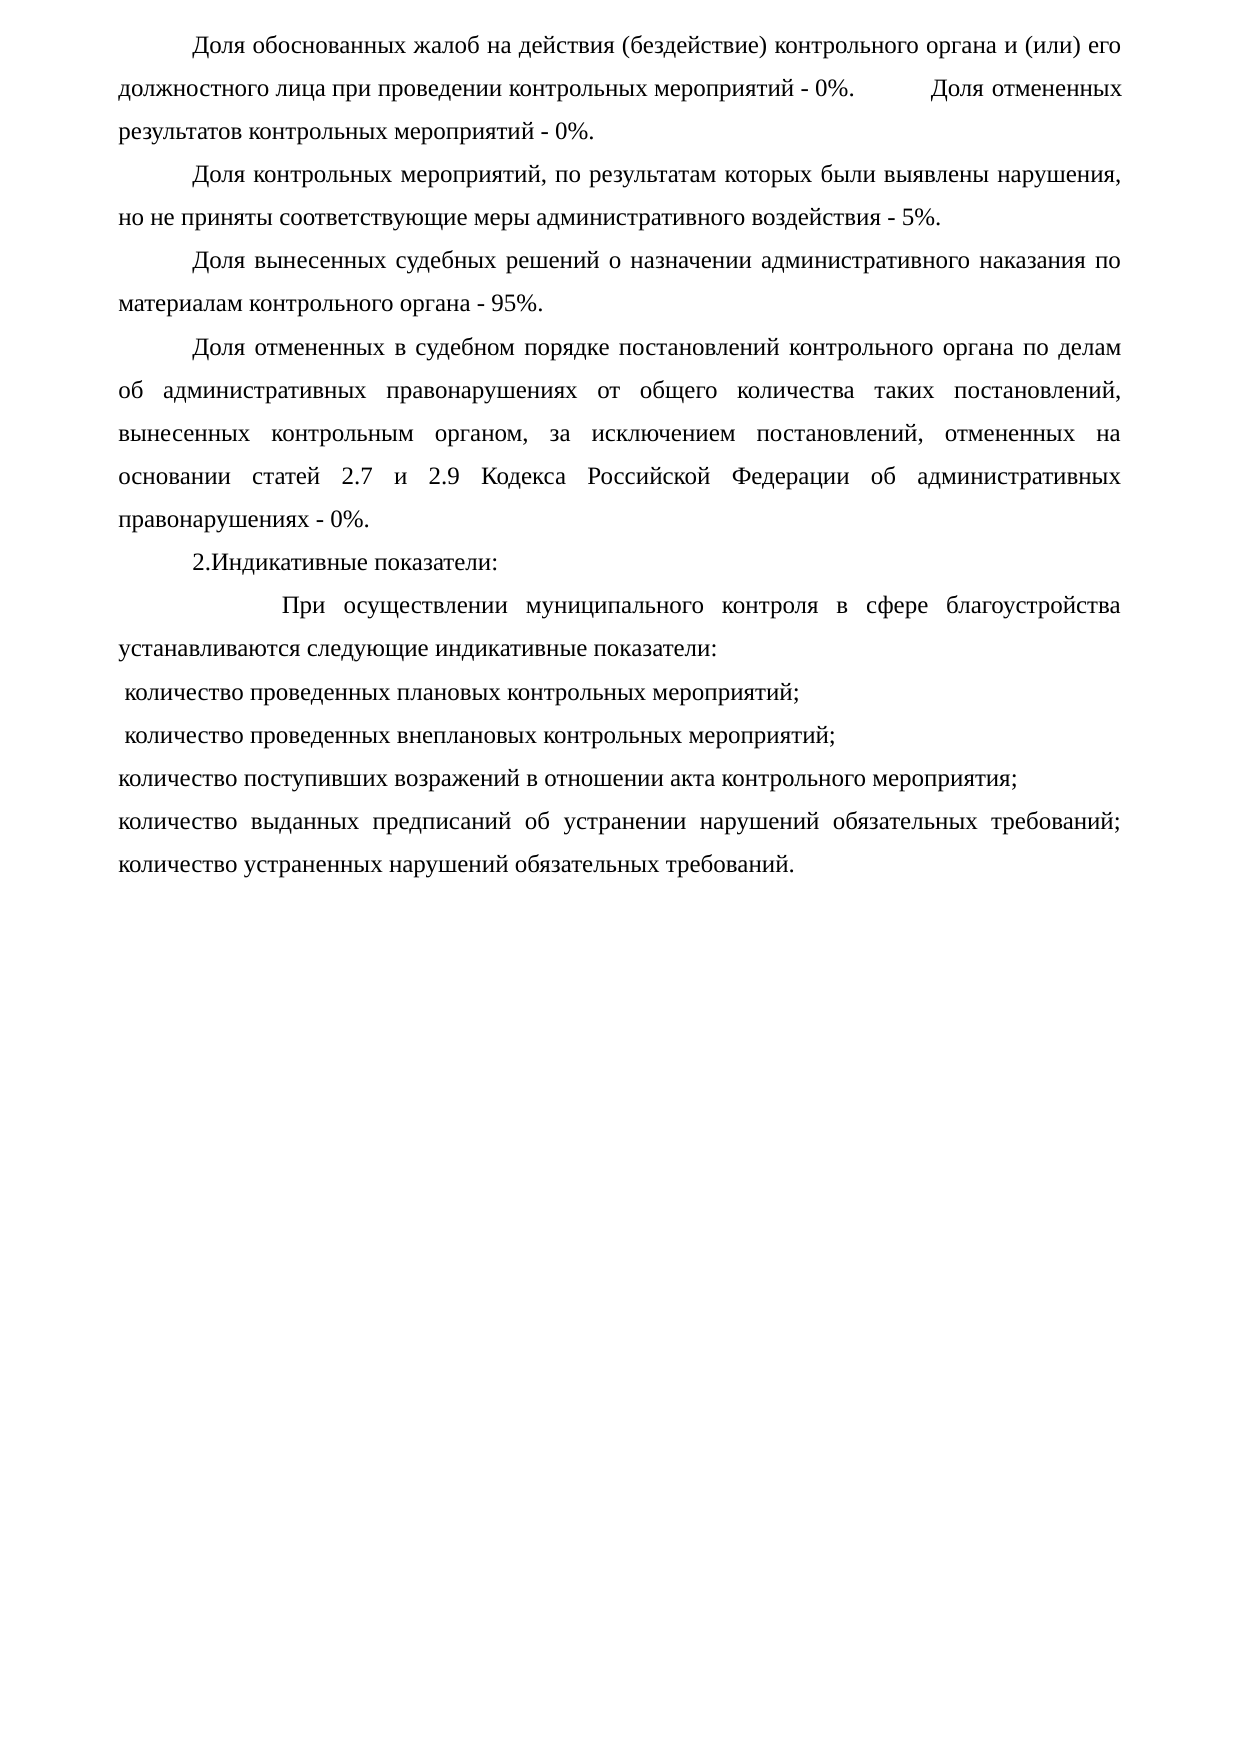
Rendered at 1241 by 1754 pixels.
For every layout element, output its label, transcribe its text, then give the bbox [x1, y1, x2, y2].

text количество проведенных внеплановых контрольных мероприятий; [118, 720, 1122, 748]
text Доля контрольных мероприятий, по результатам которых были выявлены нарушения, но не приняты соответствующие меры административного воздействия - 5%. [118, 159, 1122, 231]
text количество поступивших возражений в отношении акта контрольного мероприятия; [118, 763, 1122, 792]
text При осуществлении муниципального контроля в сфере благоустройства устанавливаются следующие индикативные показатели: [118, 590, 1122, 662]
text Доля отмененных в судебном порядке постановлений контрольного органа по делам об административных правонарушениях от общего количества таких постановлений, вынесенных контрольным органом, за исключением постановлений, отмененных на основании статей 2.7 и 2.9 Кодекса Российской Федерации об административных правонарушениях - 0%. [118, 332, 1122, 533]
list Индикативные показатели: [118, 547, 1122, 576]
text Доля вынесенных судебных решений о назначении административного наказания по материалам контрольного органа - 95%. [118, 245, 1122, 317]
text количество выданных предписаний об устранении нарушений обязательных требований; количество устраненных нарушений обязательных требований. [118, 806, 1122, 878]
text количество проведенных плановых контрольных мероприятий; [118, 677, 1122, 705]
text Доля обоснованных жалоб на действия (бездействие) контрольного органа и (или) его должностного лица при проведении контрольных мероприятий - 0%. Доля отмененных результатов контрольных мероприятий - 0%. [118, 30, 1122, 145]
